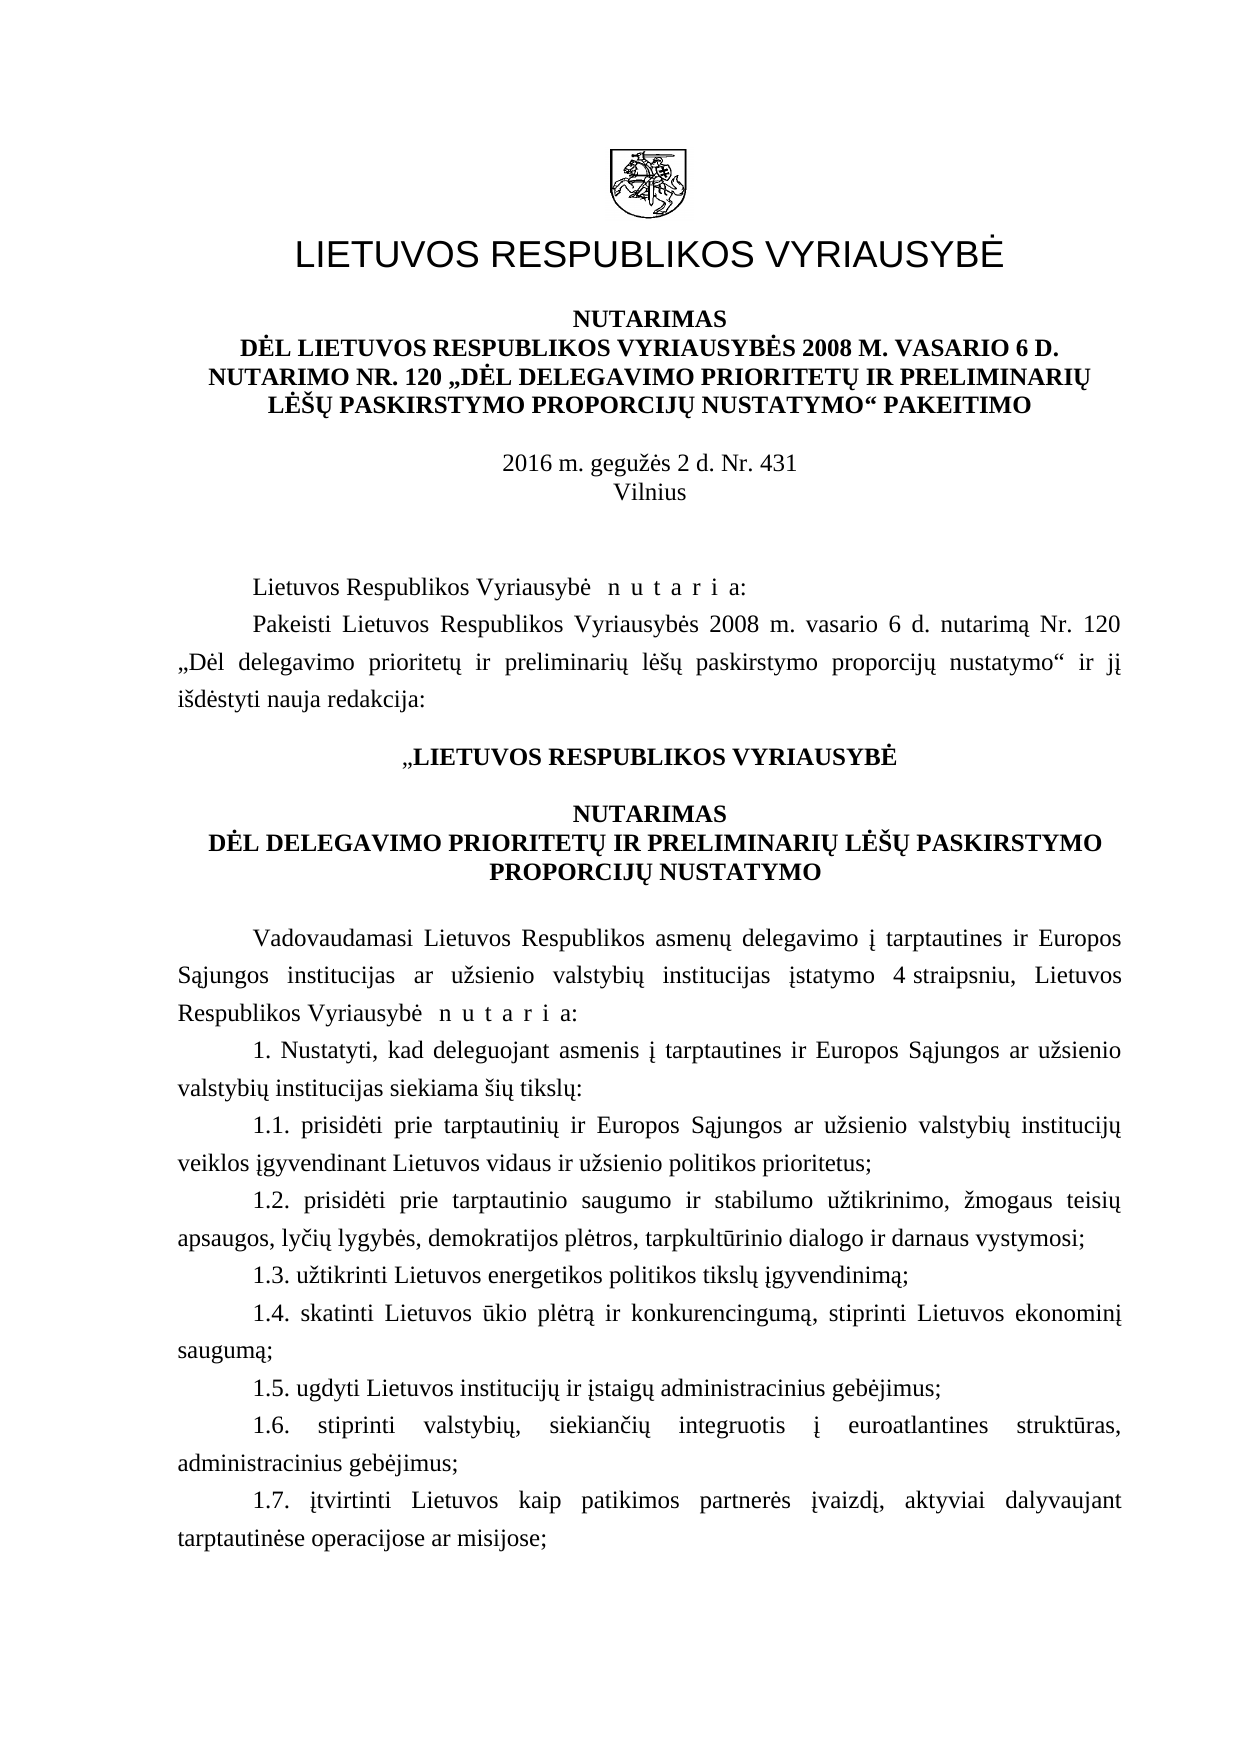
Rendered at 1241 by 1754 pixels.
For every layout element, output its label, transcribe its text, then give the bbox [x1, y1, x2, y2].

text 1.2. prisidėti prie tarptautinio saugumo ir stabilumo užtikrinimo, žmogaus teisių apsaugos, lyčių lygybės, demokratijos plėtros, tarpkultūrinio dialogo ir darnaus vystymosi; [177, 1177, 1122, 1252]
text Lietuvos Respublikos Vyriausybė [177, 232, 1122, 275]
text 2016 m. gegužės 2 d. Nr. 431 Vilnius [177, 448, 1122, 505]
text „LIETUVOS RESPUBLIKOS VYRIAUSYBĖ [177, 742, 1122, 770]
text 1.3. užtikrinti Lietuvos energetikos politikos tikslų įgyvendinimą; [177, 1252, 1122, 1289]
text Dėl LIETUVOS RESPUBLIKOS VYRIAUSYBĖS 2008 M. VASARIO 6 D. NUTARIMO NR. 120 „DĖL DELEGAVIMO PRIORITETŲ IR preliminarių lėšų paskirstymo PROPORCIJŲ NUSTATYMO“ PAKEITIMO [177, 333, 1122, 419]
text 1.6. stiprinti valstybių, siekiančių integruotis į euroatlantines struktūras, administracinius gebėjimus; [177, 1402, 1122, 1477]
text Lietuvos Respublikos Vyriausybė nutaria: [177, 563, 1122, 600]
text 1.5. ugdyti Lietuvos institucijų ir įstaigų administracinius gebėjimus; [177, 1364, 1122, 1402]
text NUTARIMAS [177, 799, 1122, 828]
text nutarimas [177, 304, 1122, 333]
text 1.1. prisidėti prie tarptautinių ir Europos Sąjungos ar užsienio valstybių institucijų veiklos įgyvendinant Lietuvos vidaus ir užsienio politikos prioritetus; [177, 1102, 1122, 1177]
text 1. Nustatyti, kad deleguojant asmenis į tarptautines ir Europos Sąjungos ar užsienio valstybių institucijas siekiama šių tikslų: [177, 1027, 1122, 1102]
text Vadovaudamasi Lietuvos Respublikos asmenų delegavimo į tarptautines ir Europos Sąjungos institucijas ar užsienio valstybių institucijas įstatymo 4 straipsniu, Lietuvos Respublikos Vyriausybė nutaria: [177, 914, 1122, 1027]
text 1.7. įtvirtinti Lietuvos kaip patikimos partnerės įvaizdį, aktyviai dalyvaujant tarptautinėse operacijose ar misijose; [177, 1477, 1122, 1552]
text 1.4. skatinti Lietuvos ūkio plėtrą ir konkurencingumą, stiprinti Lietuvos ekonominį saugumą; [177, 1289, 1122, 1364]
text Pakeisti Lietuvos Respublikos Vyriausybės 2008 m. vasario 6 d. nutarimą Nr. 120 „Dėl delegavimo prioritetų ir preliminarių lėšų paskirstymo proporcijų nustatymo“ ir jį išdėstyti nauja redakcija: [177, 600, 1122, 713]
text DĖL DELEGAVIMO PRIORITETŲ IR preliminarių lėšų paskirstymo PROPORCIJŲ NUSTATYMO [177, 828, 1133, 885]
